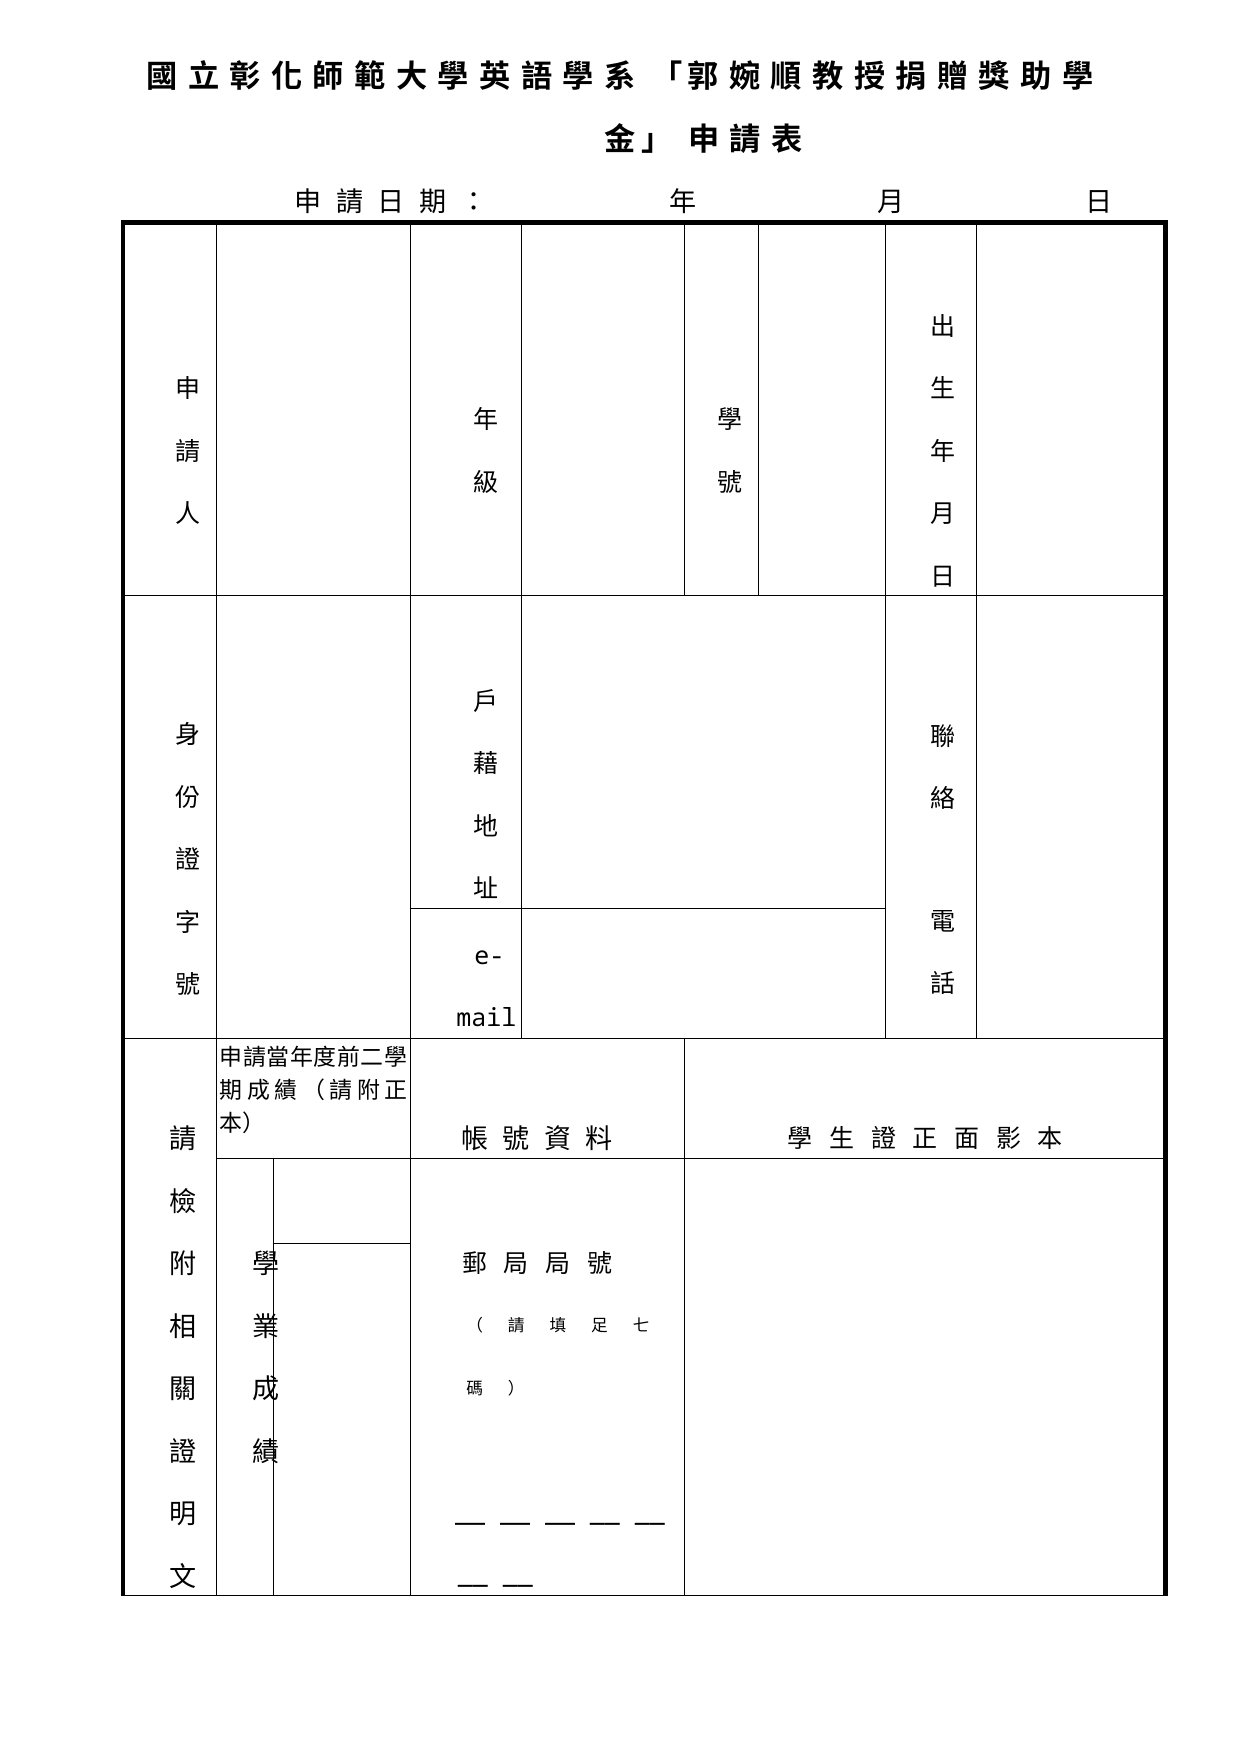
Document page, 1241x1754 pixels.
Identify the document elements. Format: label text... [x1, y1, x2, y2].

table_cell 戶藉地址 [411, 596, 521, 908]
table_cell [977, 596, 1163, 1038]
table_cell e-mail [411, 909, 521, 1038]
table_cell 帳號資料 [411, 1039, 684, 1158]
text 國立彰化師範大學英語學系「郭婉順教授捐贈獎助學金」申請表 [120, 33, 1120, 158]
table_header [977, 225, 1163, 595]
table_cell 請檢附相關證明文 [125, 1039, 216, 1595]
table_cell 身份證字號 [125, 596, 216, 1038]
table_cell 學生證正面影本 [685, 1039, 1163, 1158]
table_header [522, 225, 684, 595]
table_cell 學業成績 [217, 1159, 273, 1595]
table_header 申請人 [125, 225, 216, 595]
table_cell [217, 596, 410, 1038]
table_cell [522, 909, 885, 1038]
table_header [217, 225, 410, 595]
table_cell [685, 1159, 1163, 1595]
table_cell [522, 596, 885, 908]
table_cell 申請當年度前二學期成績（請附正本） [217, 1039, 410, 1158]
table_header 出生年 月 日 [886, 225, 976, 595]
table_cell [274, 1244, 410, 1595]
table_cell 郵局局號（請填足七碼） __ __ __ __ __ __ __ [411, 1159, 684, 1595]
table_header 年級 [411, 225, 521, 595]
table_header [759, 225, 885, 595]
table_cell 聯絡 電話 [886, 596, 976, 1038]
text 申請日期： 年 月 日 [120, 158, 1120, 220]
table_cell [274, 1159, 410, 1243]
table_header 學號 [685, 225, 758, 595]
